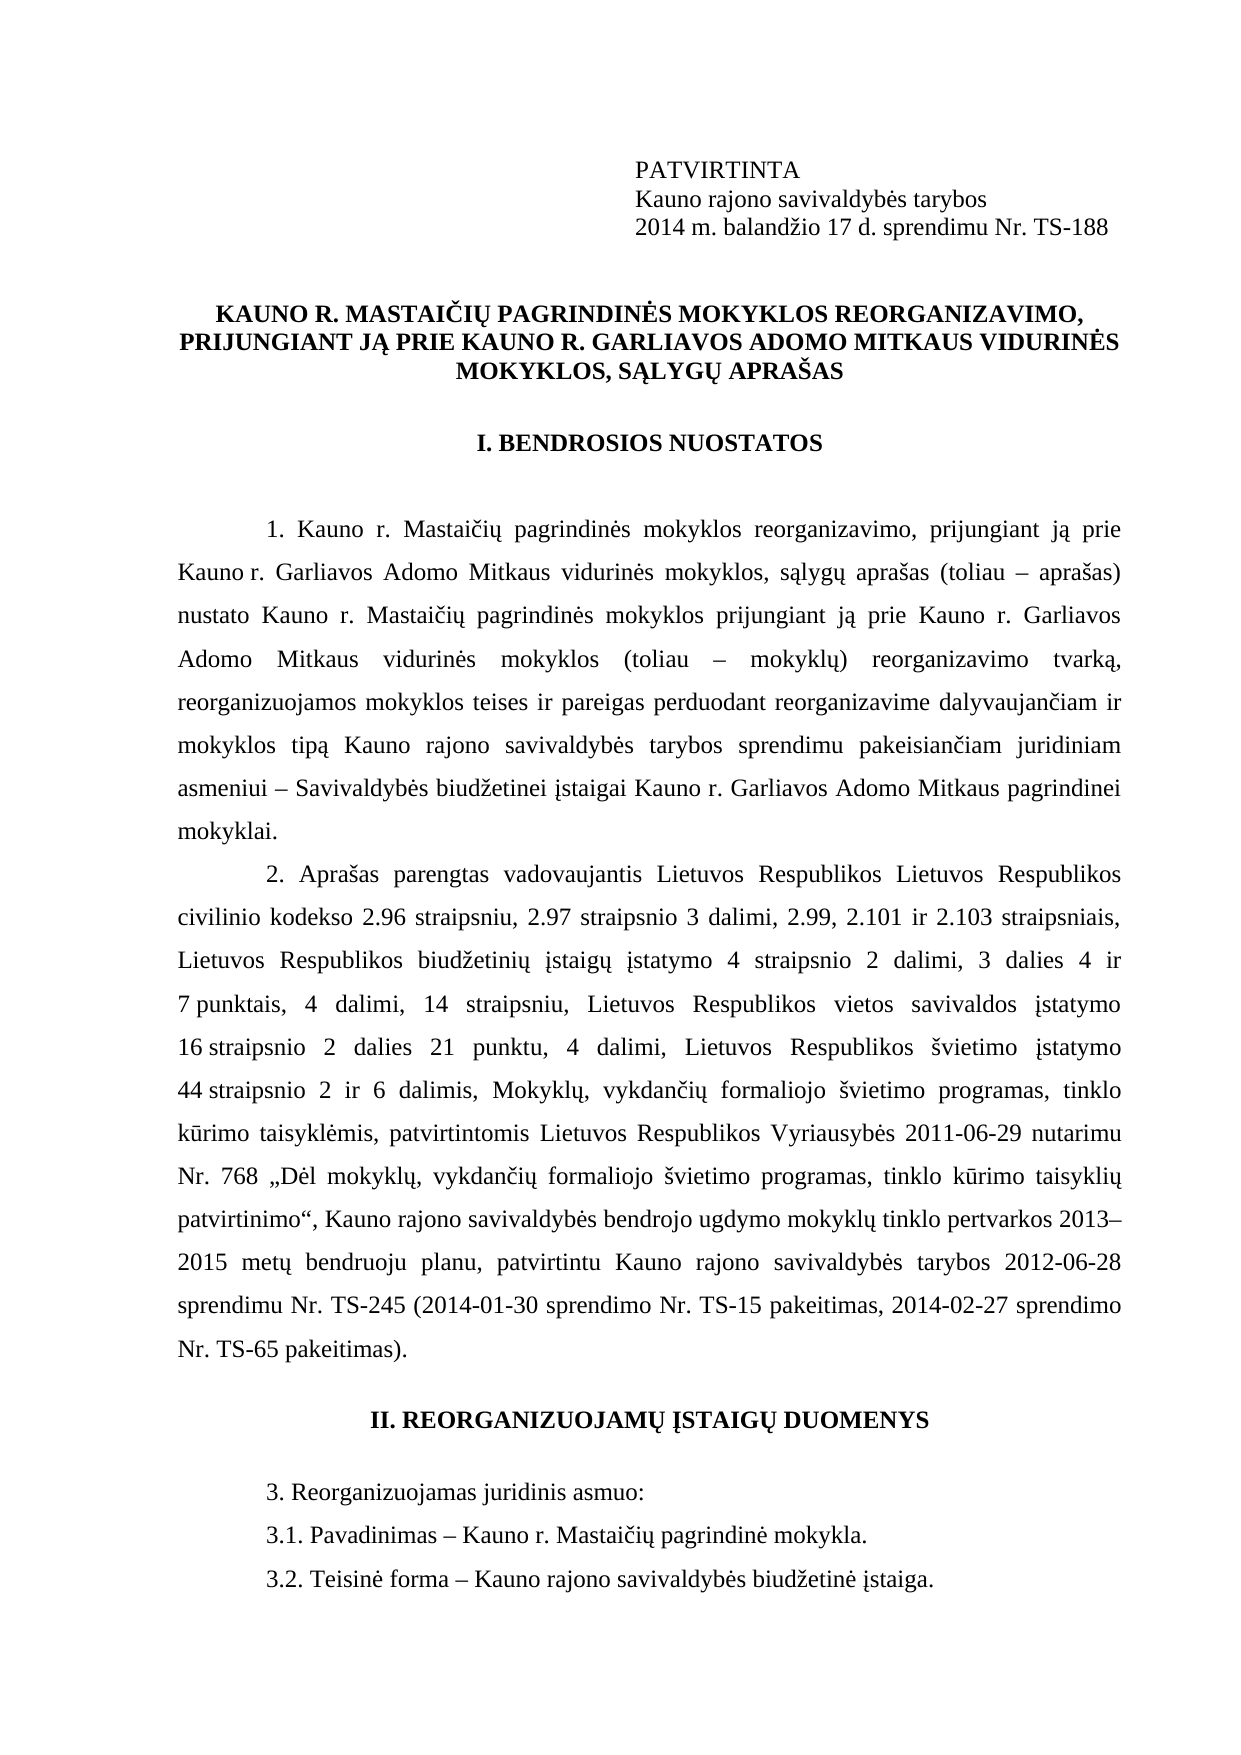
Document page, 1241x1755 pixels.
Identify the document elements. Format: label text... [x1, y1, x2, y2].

text 3.2. Teisinė forma – Kauno rajono savivaldybės biudžetinė įstaiga. [177, 1564, 1122, 1592]
text 3.1. Pavadinimas – Kauno r. Mastaičių pagrindinė mokykla. [177, 1521, 1122, 1549]
text II. REORGANIZUOJAMŲ ĮSTAIGŲ DUOMENYS [177, 1406, 1122, 1434]
text 2014 m. balandžio 17 d. sprendimu Nr. TS-188 [635, 212, 1122, 241]
text Kauno r. MASTAIČIŲ PAGRINDINĖS MOKYKLOS REORGANIZAVIMO, PRIJUNGIANT JĄ PRIE KAUNO R. GARLIAVOS ADOMO MITKAUS VIDURINĖS MOKYKLOS, SĄLYGŲ APRAŠAS [177, 299, 1122, 385]
text 2. Aprašas parengtas vadovaujantis Lietuvos Respublikos Lietuvos Respublikos civilinio kodekso 2.96 straipsniu, 2.97 straipsnio 3 dalimi, 2.99, 2.101 ir 2.103 straipsniais, Lietuvos Respublikos biudžetinių įstaigų įstatymo 4 straipsnio 2 dalimi, 3 dalies 4 ir 7 punktais, 4 dalimi, 14 straipsniu, Lietuvos Respublikos vietos savivaldos įstatymo 16 straipsnio 2 dalies 21 punktu, 4 dalimi, Lietuvos Respublikos švietimo įstatymo 44 straipsnio 2 ir 6 dalimis, Mokyklų, vykdančių formaliojo švietimo programas, tinklo kūrimo taisyklėmis, patvirtintomis Lietuvos Respublikos Vyriausybės 2011-06-29 nutarimu Nr. 768 „Dėl mokyklų, vykdančių formaliojo švietimo programas, tinklo kūrimo taisyklių patvirtinimo“, Kauno rajono savivaldybės bendrojo ugdymo mokyklų tinklo pertvarkos 2013–2015 metų bendruoju planu, patvirtintu Kauno rajono savivaldybės tarybos 2012-06-28 sprendimu Nr. TS-245 (2014-01-30 sprendimo Nr. TS-15 pakeitimas, 2014-02-27 sprendimo Nr. TS-65 pakeitimas). [177, 859, 1122, 1362]
text I. BENDROSIOS NUOSTATOS [177, 428, 1122, 457]
text 3. Reorganizuojamas juridinis asmuo: [177, 1477, 1122, 1506]
text PATVIRTINTA [635, 155, 1122, 184]
text Kauno rajono savivaldybės tarybos [635, 184, 1122, 212]
text 1. Kauno r. Mastaičių pagrindinės mokyklos reorganizavimo, prijungiant ją prie Kauno r. Garliavos Adomo Mitkaus vidurinės mokyklos, sąlygų aprašas (toliau – aprašas) nustato Kauno r. Mastaičių pagrindinės mokyklos prijungiant ją prie Kauno r. Garliavos Adomo Mitkaus vidurinės mokyklos (toliau – mokyklų) reorganizavimo tvarką, reorganizuojamos mokyklos teises ir pareigas perduodant reorganizavime dalyvaujančiam ir mokyklos tipą Kauno rajono savivaldybės tarybos sprendimu pakeisiančiam juridiniam asmeniui – Savivaldybės biudžetinei įstaigai Kauno r. Garliavos Adomo Mitkaus pagrindinei mokyklai. [177, 514, 1122, 845]
